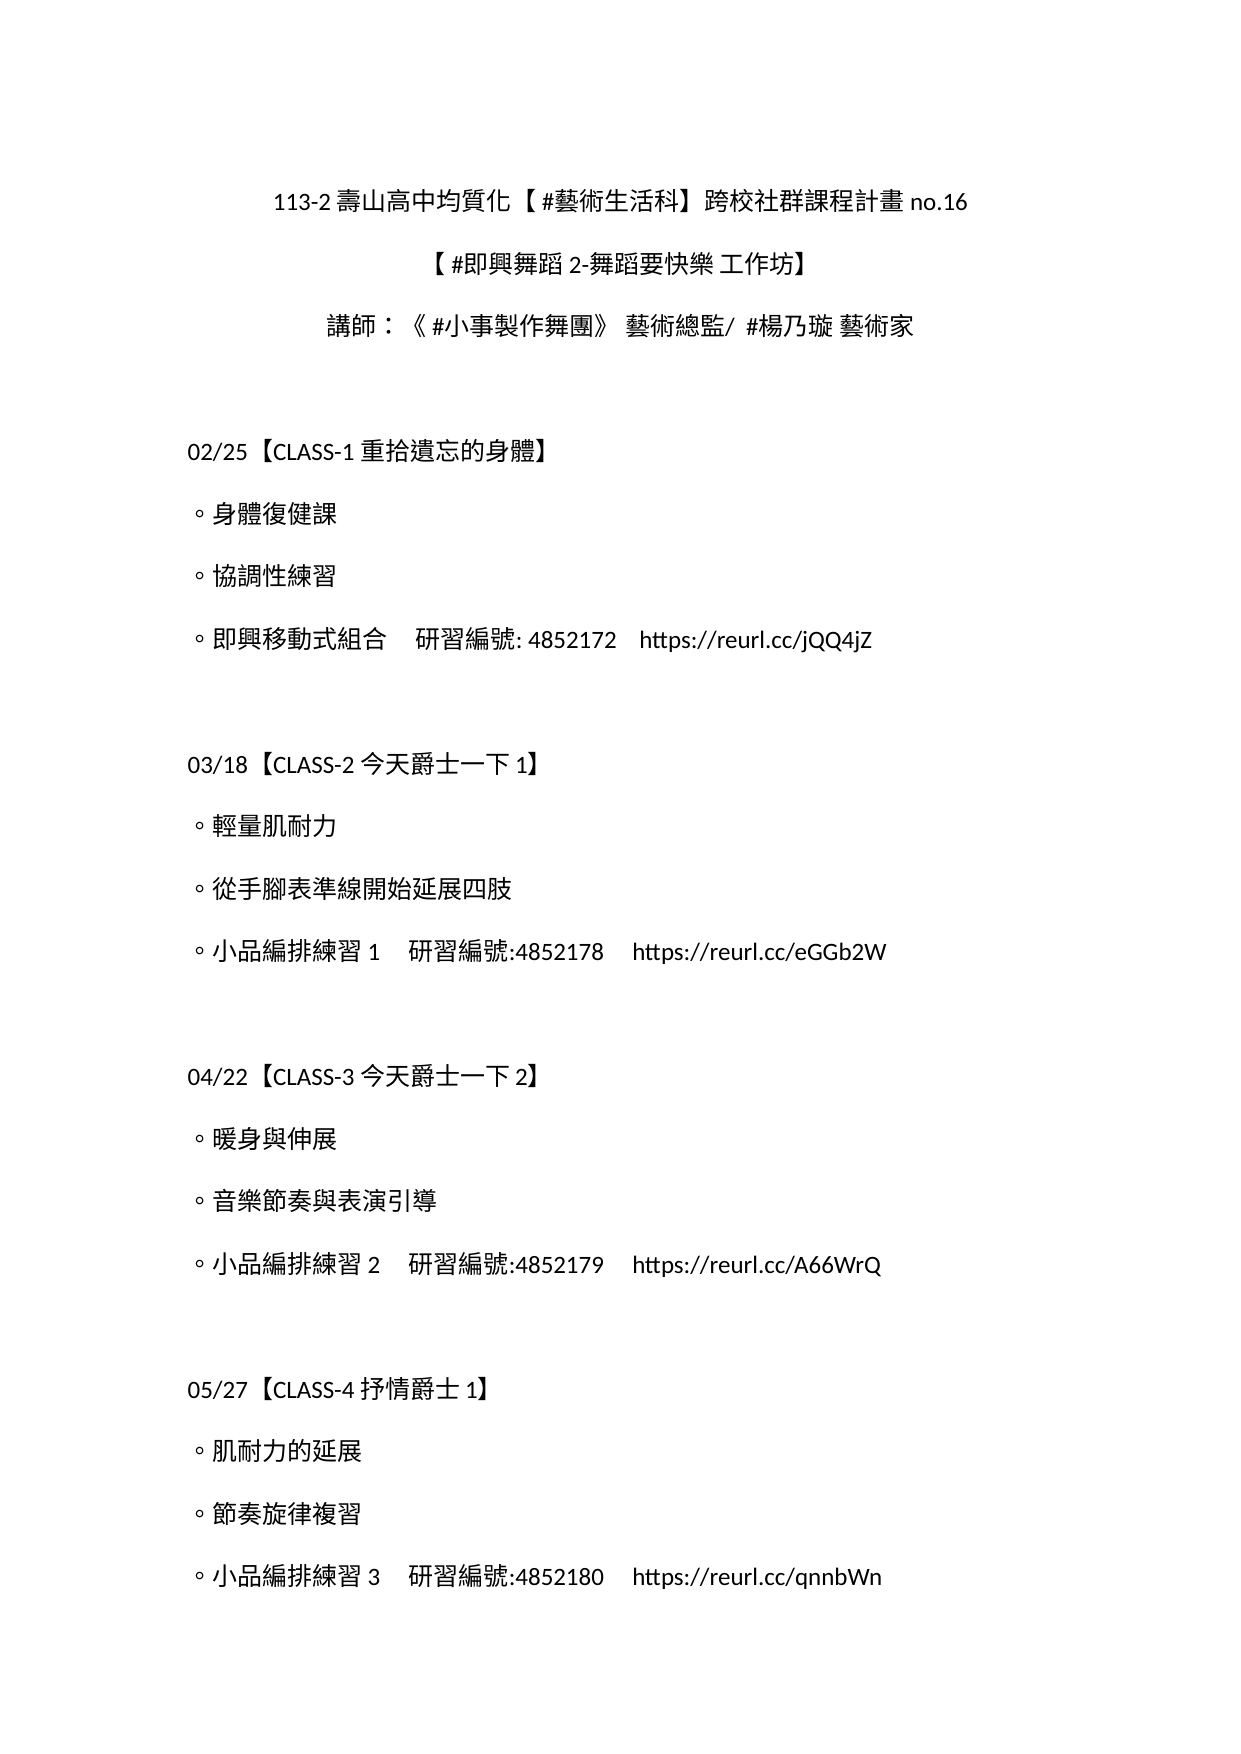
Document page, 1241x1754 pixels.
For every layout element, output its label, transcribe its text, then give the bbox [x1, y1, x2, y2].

text 05/27【CLASS-4 抒情爵士1】 [187, 1346, 1053, 1408]
text 。協調性練習 [187, 533, 1053, 596]
text 02/25【CLASS-1 重拾遺忘的身體】 [187, 408, 1053, 471]
text 【 #即興舞蹈2-舞蹈要快樂 工作坊】 [187, 221, 1053, 283]
text 。暖身與伸展 [187, 1096, 1053, 1158]
text 。小品編排練習3 研習編號:4852180 https://reurl.cc/qnnbWn [187, 1533, 1053, 1596]
text 講師：《 #小事製作舞團》 藝術總監/ #楊乃璇 藝術家 [187, 283, 1053, 346]
text 。小品編排練習1 研習編號:4852178 https://reurl.cc/eGGb2W [187, 908, 1053, 971]
text 。輕量肌耐力 [187, 783, 1053, 846]
text 。節奏旋律複習 [187, 1471, 1053, 1533]
text 。身體復健課 [187, 471, 1053, 533]
text 04/22【CLASS-3 今天爵士一下2】 [187, 1033, 1053, 1096]
text 。音樂節奏與表演引導 [187, 1158, 1053, 1221]
text 。肌耐力的延展 [187, 1408, 1053, 1471]
text 113-2壽山高中均質化【 #藝術生活科】跨校社群課程計畫 no.16 [187, 158, 1053, 221]
text 。即興移動式組合 研習編號: 4852172 https://reurl.cc/jQQ4jZ [187, 596, 1053, 658]
text 。從手腳表準線開始延展四肢 [187, 846, 1053, 908]
text 03/18【CLASS-2 今天爵士一下1】 [187, 721, 1053, 783]
text 。小品編排練習2 研習編號:4852179 https://reurl.cc/A66WrQ [187, 1221, 1053, 1283]
